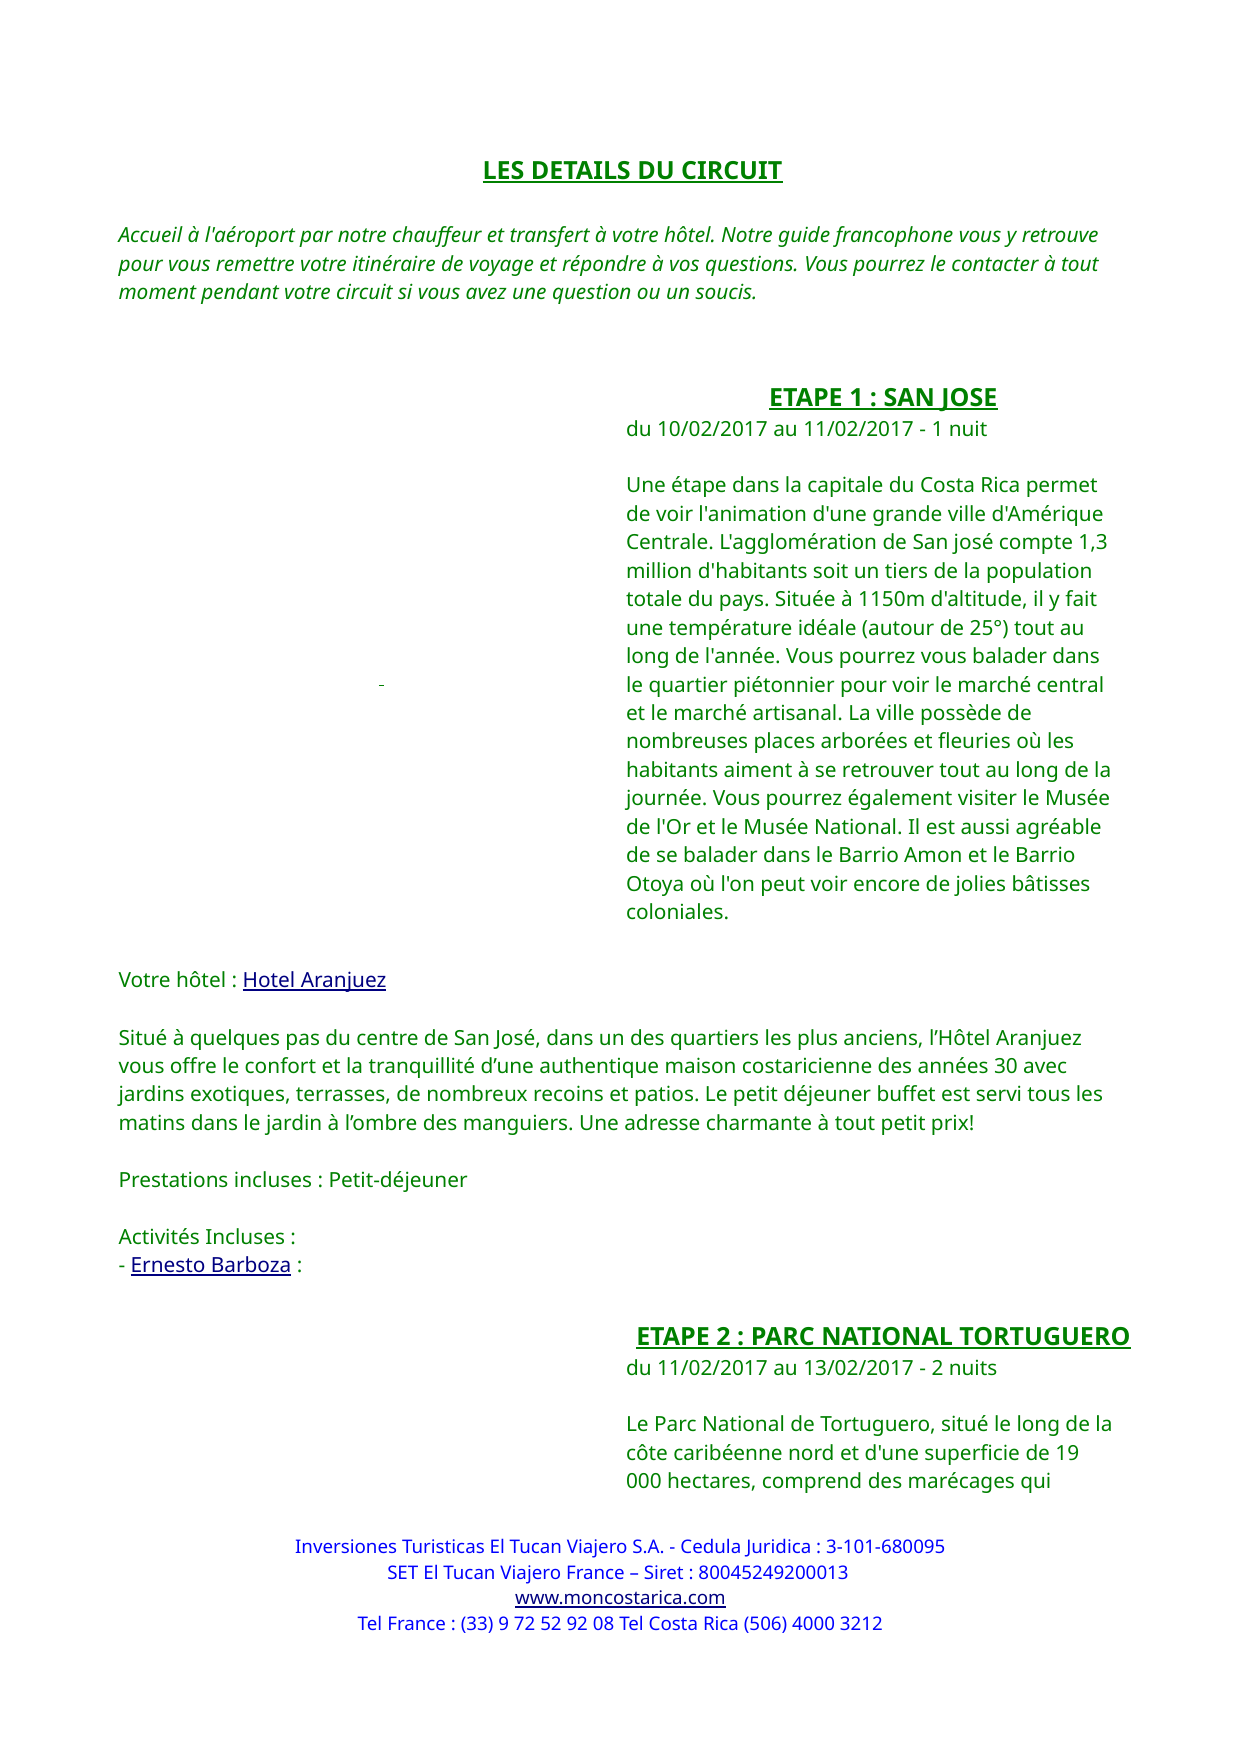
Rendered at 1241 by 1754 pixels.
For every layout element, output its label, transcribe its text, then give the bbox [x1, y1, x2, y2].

text - Ernesto Barboza : [118, 1250, 1122, 1279]
text Activités Incluses : [118, 1222, 1122, 1250]
table_header [118, 1313, 620, 1501]
table_header ETAPE 1 : SAN JOSE du 10/02/2017 au 11/02/2017 - 1 nuit Une étape dans la capitale du Costa Rica permet de voir l'animation d'une grande ville d'Amérique Centrale. L'agglomération de San josé compte 1,3 million d'habitants soit un tiers de la population totale du pays. Située à 1150m d'altitude, il y fait une température idéale (autour de 25°) tout au long de l'année. Vous pourrez vous balader dans le quartier piétonnier pour voir le marché central et le marché artisanal. La ville possède de nombreuses places arborées et fleuries où les habitants aiment à se retrouver tout au long de la journée. Vous pourrez également visiter le Musée de l'Or et le Musée National. Il est aussi agréable de se balader dans le Barrio Amon et le Barrio Otoya où l'on peut voir encore de jolies bâtisses coloniales. [620, 374, 1122, 931]
text Votre hôtel : Hotel Aranjuez [118, 965, 1122, 994]
table_header [118, 374, 620, 931]
text Accueil à l'aéroport par notre chauffeur et transfert à votre hôtel. Notre guide francophone vous y retrouve pour vous remettre votre itinéraire de voyage et répondre à vos questions. Vous pourrez le contacter à tout moment pendant votre circuit si vous avez une question ou un soucis. [118, 221, 1146, 306]
text Prestations incluses : Petit-déjeuner [118, 1165, 1122, 1193]
text Situé à quelques pas du centre de San José, dans un des quartiers les plus anciens, l’Hôtel Aranjuez vous offre le confort et la tranquillité d’une authentique maison costaricienne des années 30 avec jardins exotiques, terrasses, de nombreux recoins et patios. Le petit déjeuner buffet est servi tous les matins dans le jardin à l’ombre des manguiers. Une adresse charmante à tout petit prix! [118, 1023, 1122, 1136]
table_header ETAPE 2 : PARC NATIONAL TORTUGUERO du 11/02/2017 au 13/02/2017 - 2 nuits Le Parc National de Tortuguero, situé le long de la côte caribéenne nord et d'une superficie de 19 000 hectares, comprend des marécages qui s'enfoncent dans les terres, une portion de côte d'une vingtaine de kilomètres qui sert de site de ponte aux tortues et une portion d'eaux territoriales. Le Parc est composé d'un labyrinthe de canaux qui permettent d'observer la faune et la flore depuis des petits bateaux à moteur. Le parc protège la reproduction des tortues vertes. Vous assisterez à la ponte des tortues vertes (Juin à Octobre) ou des tortues luth géantes (mi-février à juillet) ou assisterez à l'éclosion et le retour à la mer des bébés tortues. Vous pourrez admirer plus de 300 espèces d'oiseaux dont le fameux toucan, 57 espèces d'amphibiens, 111 espèces de reptiles et 60 espèces de mammifères dont les jaguars, tapirs, ocelots, crocodiles... Le village de Tortuguero est un village pittoresque qui s'étend entre la mer des caraibes et le canal principal. Tous les logdes de Tortuguero sont isolés entre canaux et forêt, on y accède uniquement en bateau depuis les ports de la Pavona ou Cano Banco ou depuis l'aéroport de Tortuguero. Ils proposent tous des formules tout inclus : transport depuis San José en bus puis bateau, repas, guide, logement et excursion. [620, 1313, 1122, 1501]
text LES DETAILS DU CIRCUIT [118, 152, 1146, 186]
